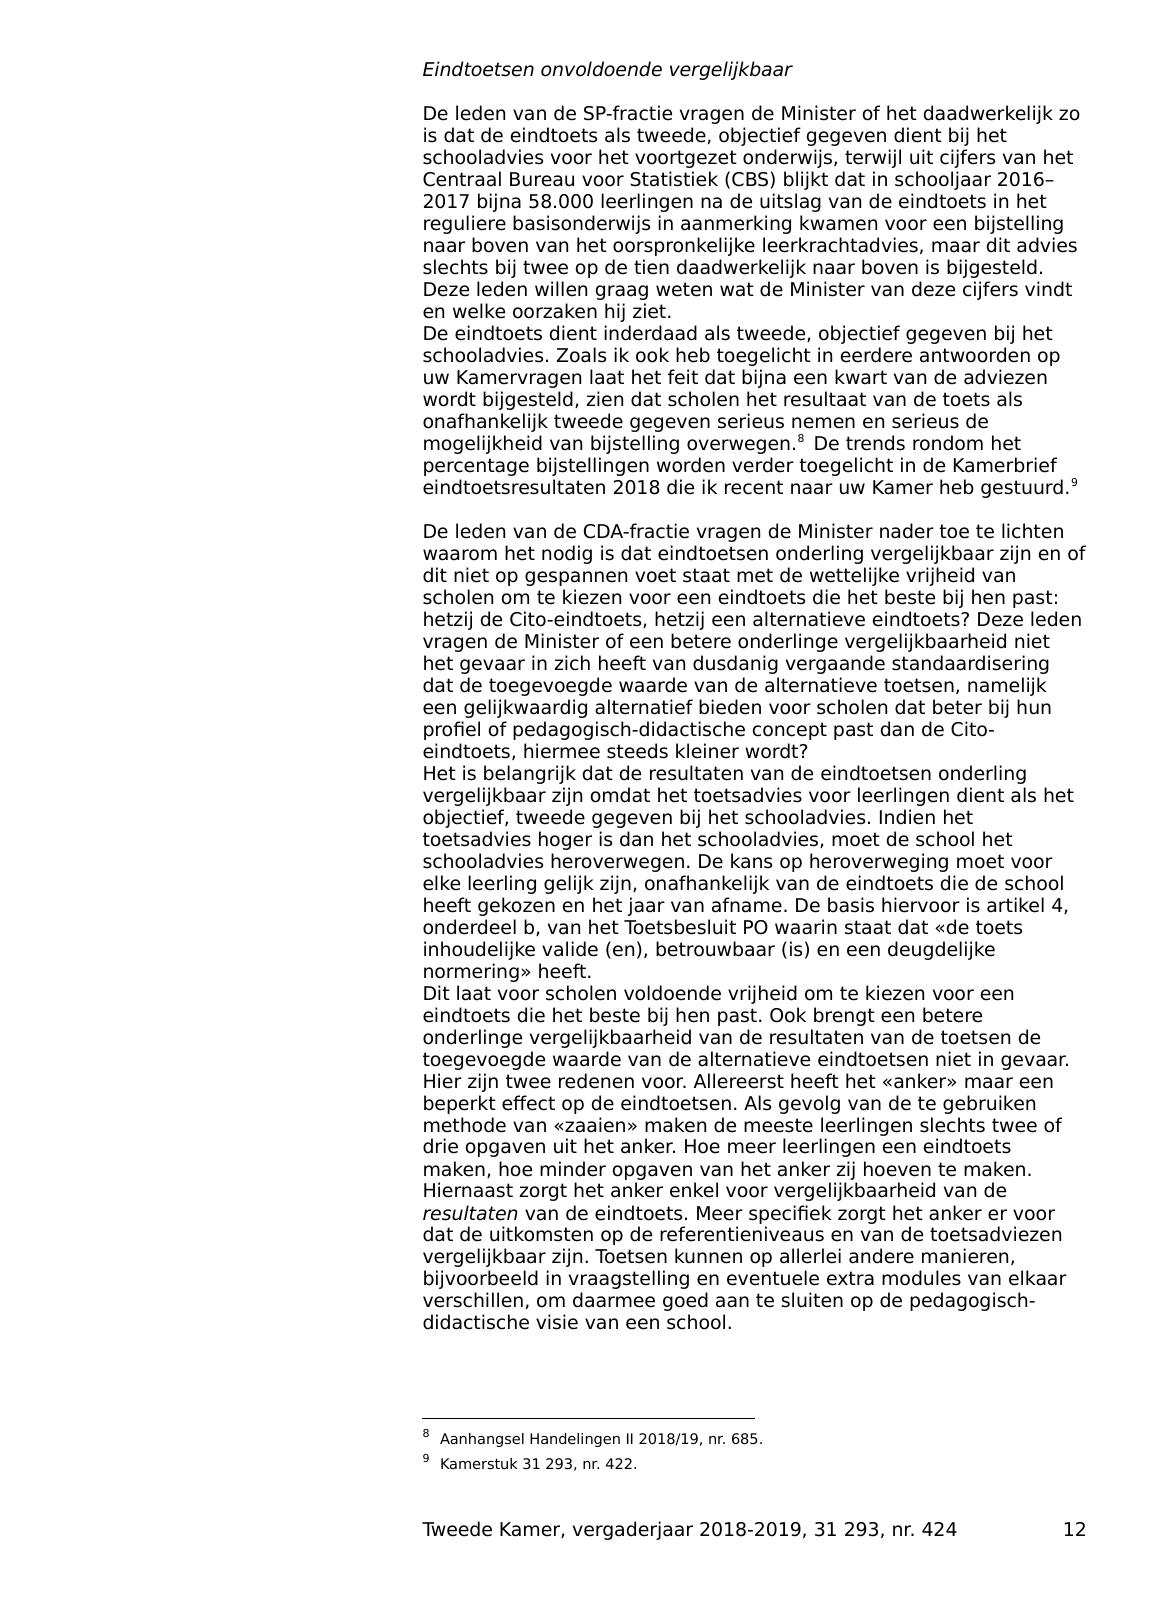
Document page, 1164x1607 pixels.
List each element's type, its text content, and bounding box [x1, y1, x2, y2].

text De leden van de SP-fractie vragen de Minister of het daadwerkelijk zo is dat de eindtoets als tweede, objectief gegeven dient bij het schooladvies voor het voortgezet onderwijs, terwijl uit cijfers van het Centraal Bureau voor Statistiek (CBS) blijkt dat in schooljaar 2016–2017 bijna 58.000 leerlingen na de uitslag van de eindtoets in het reguliere basisonderwijs in aanmerking kwamen voor een bijstelling naar boven van het oorspronkelijke leerkrachtadvies, maar dit advies slechts bij twee op de tien daadwerkelijk naar boven is bijgesteld. Deze leden willen graag weten wat de Minister van deze cijfers vindt en welke oorzaken hij ziet. [422, 103, 1087, 323]
text Kamerstuk 31 293, nr. 422. [422, 1452, 1087, 1474]
subtitle Eindtoetsen onvoldoende vergelijkbaar [422, 59, 1087, 81]
text Aanhangsel Handelingen II 2018/19, nr. 685. [422, 1427, 1087, 1449]
text Dit laat voor scholen voldoende vrijheid om te kiezen voor een eindtoets die het beste bij hen past. Ook brengt een betere onderlinge vergelijkbaarheid van de resultaten van de toetsen de toegevoegde waarde van de alternatieve eindtoetsen niet in gevaar. Hier zijn twee redenen voor. Allereerst heeft het «anker» maar een beperkt effect op de eindtoetsen. Als gevolg van de te gebruiken methode van «zaaien» maken de meeste leerlingen slechts twee of drie opgaven uit het anker. Hoe meer leerlingen een eindtoets maken, hoe minder opgaven van het anker zij hoeven te maken. Hiernaast zorgt het anker enkel voor vergelijkbaarheid van de resultaten van de eindtoets. Meer specifiek zorgt het anker er voor dat de uitkomsten op de referentieniveaus en van de toetsadviezen vergelijkbaar zijn. Toetsen kunnen op allerlei andere manieren, bijvoorbeeld in vraagstelling en eventuele extra modules van elkaar verschillen, om daarmee goed aan te sluiten op de pedagogisch-didactische visie van een school. [422, 983, 1087, 1334]
text De leden van de CDA-fractie vragen de Minister nader toe te lichten waarom het nodig is dat eindtoetsen onderling vergelijkbaar zijn en of dit niet op gespannen voet staat met de wettelijke vrijheid van scholen om te kiezen voor een eindtoets die het beste bij hen past: hetzij de Cito-eindtoets, hetzij een alternatieve eindtoets? Deze leden vragen de Minister of een betere onderlinge vergelijkbaarheid niet het gevaar in zich heeft van dusdanig vergaande standaardisering dat de toegevoegde waarde van de alternatieve toetsen, namelijk een gelijkwaardig alternatief bieden voor scholen dat beter bij hun profiel of pedagogisch-didactische concept past dan de Cito-eindtoets, hiermee steeds kleiner wordt? [422, 521, 1087, 763]
text De eindtoets dient inderdaad als tweede, objectief gegeven bij het schooladvies. Zoals ik ook heb toegelicht in eerdere antwoorden op uw Kamervragen laat het feit dat bijna een kwart van de adviezen wordt bijgesteld, zien dat scholen het resultaat van de toets als onafhankelijk tweede gegeven serieus nemen en serieus de mogelijkheid van bijstelling overwegen. De trends rondom het percentage bijstellingen worden verder toegelicht in de Kamerbrief eindtoetsresultaten 2018 die ik recent naar uw Kamer heb gestuurd. [422, 323, 1087, 499]
text Het is belangrijk dat de resultaten van de eindtoetsen onderling vergelijkbaar zijn omdat het toetsadvies voor leerlingen dient als het objectief, tweede gegeven bij het schooladvies. Indien het toetsadvies hoger is dan het schooladvies, moet de school het schooladvies heroverwegen. De kans op heroverweging moet voor elke leerling gelijk zijn, onafhankelijk van de eindtoets die de school heeft gekozen en het jaar van afname. De basis hiervoor is artikel 4, onderdeel b, van het Toetsbesluit PO waarin staat dat «de toets inhoudelijke valide (en), betrouwbaar (is) en een deugdelijke normering» heeft. [422, 763, 1087, 983]
